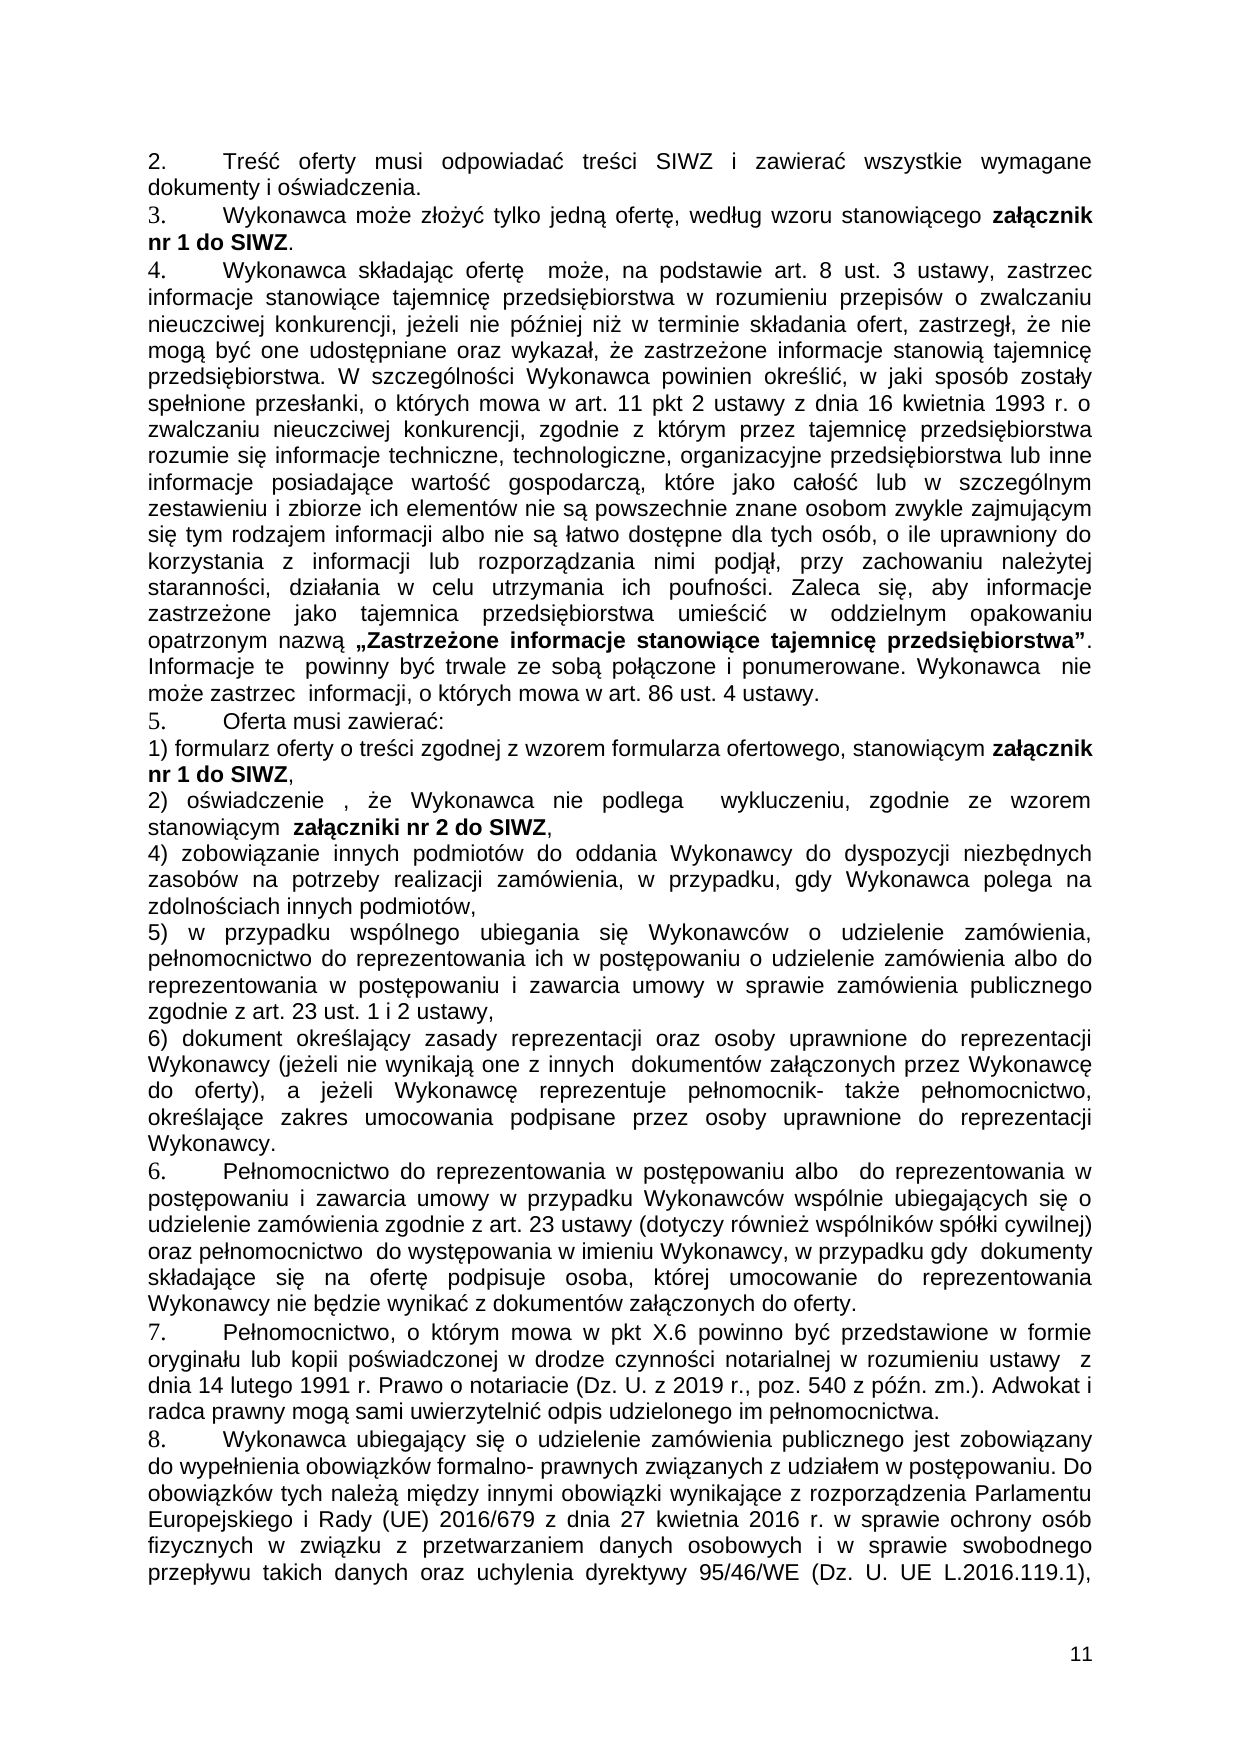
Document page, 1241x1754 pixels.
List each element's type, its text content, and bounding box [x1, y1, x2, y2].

list 2) oświadczenie , że Wykonawca nie podlega wykluczeniu, zgodnie ze wzorem stanowiącym załączniki nr 2 do SIWZ, [148, 787, 1093, 840]
list 4) zobowiązanie innych podmiotów do oddania Wykonawcy do dyspozycji niezbędnych zasobów na potrzeby realizacji zamówienia, w przypadku, gdy Wykonawca polega na zdolnościach innych podmiotów, [148, 840, 1093, 919]
list Wykonawca ubiegający się o udzielenie zamówienia publicznego jest zobowiązany do wypełnienia obowiązków formalno- prawnych związanych z udziałem w postępowaniu. Do obowiązków tych należą między innymi obowiązki wynikające z rozporządzenia Parlamentu Europejskiego i Rady (UE) 2016/679 z dnia 27 kwietnia 2016 r. w sprawie ochrony osób fizycznych w związku z przetwarzaniem danych osobowych i w sprawie swobodnego przepływu takich danych oraz uchylenia dyrektywy 95/46/WE (Dz. U. UE L.2016.119.1), [148, 1424, 1093, 1585]
list 5) w przypadku wspólnego ubiegania się Wykonawców o udzielenie zamówienia, pełnomocnictwo do reprezentowania ich w postępowaniu o udzielenie zamówienia albo do reprezentowania w postępowaniu i zawarcia umowy w sprawie zamówienia publicznego zgodnie z art. 23 ust. 1 i 2 ustawy, [148, 919, 1093, 1024]
list Pełnomocnictwo, o którym mowa w pkt X.6 powinno być przedstawione w formie oryginału lub kopii poświadczonej w drodze czynności notarialnej w rozumieniu ustawy z dnia 14 lutego 1991 r. Prawo o notariacie (Dz. U. z 2019 r., poz. 540 z późn. zm.). Adwokat i radca prawny mogą sami uwierzytelnić odpis udzielonego im pełnomocnictwa. [148, 1317, 1093, 1424]
list Oferta musi zawierać: [148, 706, 1093, 734]
list 6) dokument określający zasady reprezentacji oraz osoby uprawnione do reprezentacji Wykonawcy (jeżeli nie wynikają one z innych dokumentów załączonych przez Wykonawcę do oferty), a jeżeli Wykonawcę reprezentuje pełnomocnik- także pełnomocnictwo, określające zakres umocowania podpisane przez osoby uprawnione do reprezentacji Wykonawcy. [148, 1024, 1093, 1156]
list Wykonawca składając ofertę może, na podstawie art. 8 ust. 3 ustawy, zastrzec informacje stanowiące tajemnicę przedsiębiorstwa w rozumieniu przepisów o zwalczaniu nieuczciwej konkurencji, jeżeli nie później niż w terminie składania ofert, zastrzegł, że nie mogą być one udostępniane oraz wykazał, że zastrzeżone informacje stanowią tajemnicę przedsiębiorstwa. W szczególności Wykonawca powinien określić, w jaki sposób zostały spełnione przesłanki, o których mowa w art. 11 pkt 2 ustawy z dnia 16 kwietnia 1993 r. o zwalczaniu nieuczciwej konkurencji, zgodnie z którym przez tajemnicę przedsiębiorstwa rozumie się informacje techniczne, technologiczne, organizacyjne przedsiębiorstwa lub inne informacje posiadające wartość gospodarczą, które jako całość lub w szczególnym zestawieniu i zbiorze ich elementów nie są powszechnie znane osobom zwykle zajmującym się tym rodzajem informacji albo nie są łatwo dostępne dla tych osób, o ile uprawniony do korzystania z informacji lub rozporządzania nimi podjął, przy zachowaniu należytej staranności, działania w celu utrzymania ich poufności. Zaleca się, aby informacje zastrzeżone jako tajemnica przedsiębiorstwa umieścić w oddzielnym opakowaniu opatrzonym nazwą „Zastrzeżone informacje stanowiące tajemnicę przedsiębiorstwa”. Informacje te powinny być trwale ze sobą połączone i ponumerowane. Wykonawca nie może zastrzec informacji, o których mowa w art. 86 ust. 4 ustawy. [148, 255, 1093, 706]
list 1) formularz oferty o treści zgodnej z wzorem formularza ofertowego, stanowiącym załącznik nr 1 do SIWZ, [148, 734, 1093, 787]
list Pełnomocnictwo do reprezentowania w postępowaniu albo do reprezentowania w postępowaniu i zawarcia umowy w przypadku Wykonawców wspólnie ubiegających się o udzielenie zamówienia zgodnie z art. 23 ustawy (dotyczy również wspólników spółki cywilnej) oraz pełnomocnictwo do występowania w imieniu Wykonawcy, w przypadku gdy dokumenty składające się na ofertę podpisuje osoba, której umocowanie do reprezentowania Wykonawcy nie będzie wynikać z dokumentów załączonych do oferty. [148, 1156, 1093, 1317]
list Treść oferty musi odpowiadać treści SIWZ i zawierać wszystkie wymagane dokumenty i oświadczenia. [148, 148, 1093, 200]
list Wykonawca może złożyć tylko jedną ofertę, według wzoru stanowiącego załącznik nr 1 do SIWZ. [148, 200, 1093, 255]
